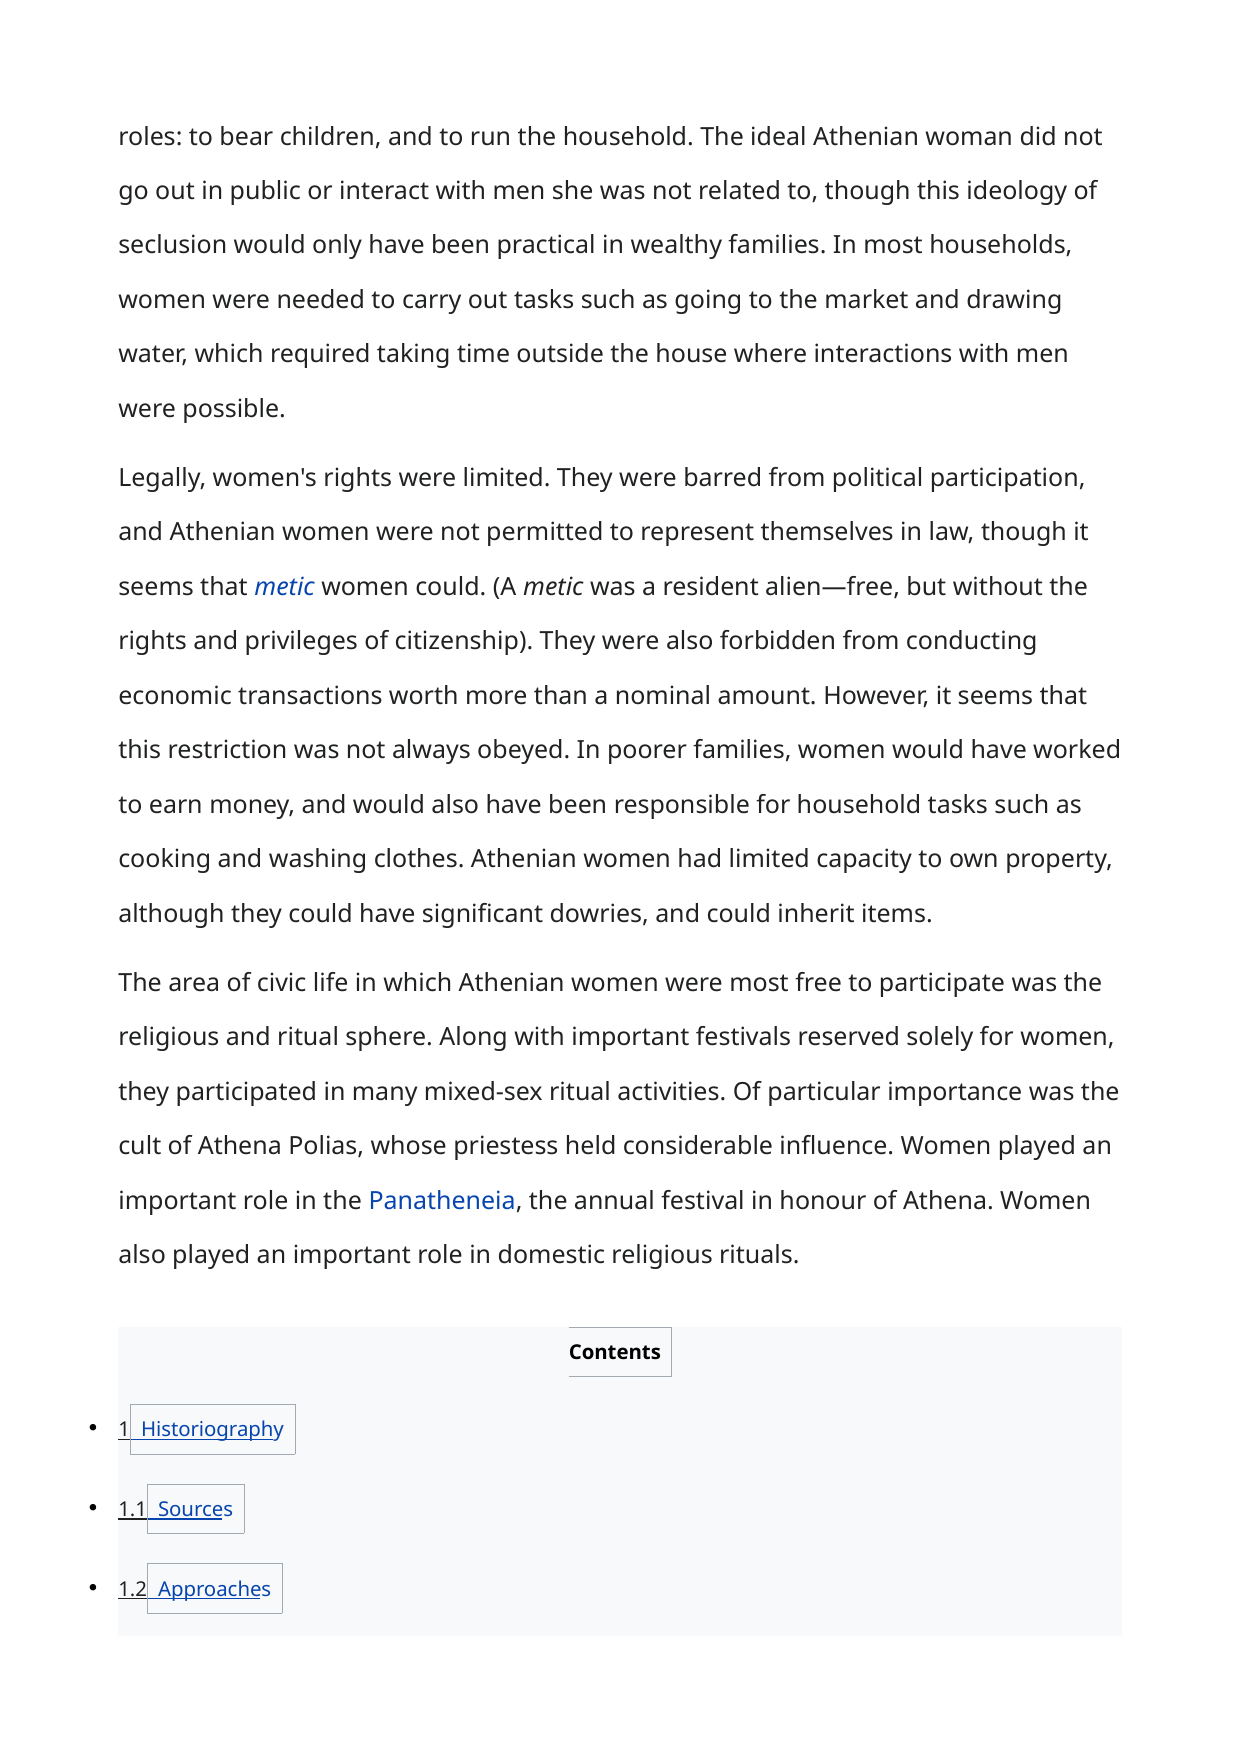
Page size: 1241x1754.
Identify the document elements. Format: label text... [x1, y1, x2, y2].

list [283, 1563, 1122, 1613]
text roles: to bear children, and to run the household. The ideal Athenian woman did not go out in public or interact with men she was not related to, though this ideology of seclusion would only have been practical in wealthy families. In most households, women were needed to carry out tasks such as going to the market and drawing water, which required taking time outside the house where interactions with men were possible. [118, 118, 1122, 424]
list 1.1Sources [118, 1520, 147, 1533]
list 1.2 [118, 1563, 147, 1598]
list 1.1Sources [245, 1483, 1122, 1533]
list [296, 1404, 1122, 1454]
text Legally, women's rights were limited. They were barred from political participation, and Athenian women were not permitted to represent themselves in law, though it seems that metic women could. (A metic was a resident alien—free, but without the rights and privileges of citizenship). They were also forbidden from conducting economic transactions worth more than a nominal amount. However, it seems that this restriction was not always obeyed. In poorer families, women would have worked to earn money, and would also have been responsible for household tasks such as cooking and washing clothes. Athenian women had limited capacity to own property, although they could have significant dowries, and could inherit items. [118, 459, 1122, 929]
subtitle Contents [118, 1327, 671, 1377]
list 1.1Sources [118, 1483, 244, 1518]
list 1.1Sources [148, 1485, 244, 1533]
text The area of civic life in which Athenian women were most free to participate was the religious and ritual sphere. Along with important festivals reserved solely for women, they participated in many mixed-sex ritual activities. Of particular importance was the cult of Athena Polias, whose priestess held considerable influence. Women played an important role in the Panatheneia, the annual festival in honour of Athena. Women also played an important role in domestic religious rituals. [118, 964, 1122, 1271]
list [118, 1599, 147, 1613]
list Approaches [148, 1564, 282, 1613]
subtitle [672, 1327, 1122, 1377]
list Historiography [131, 1405, 295, 1454]
list 1 [118, 1404, 130, 1439]
